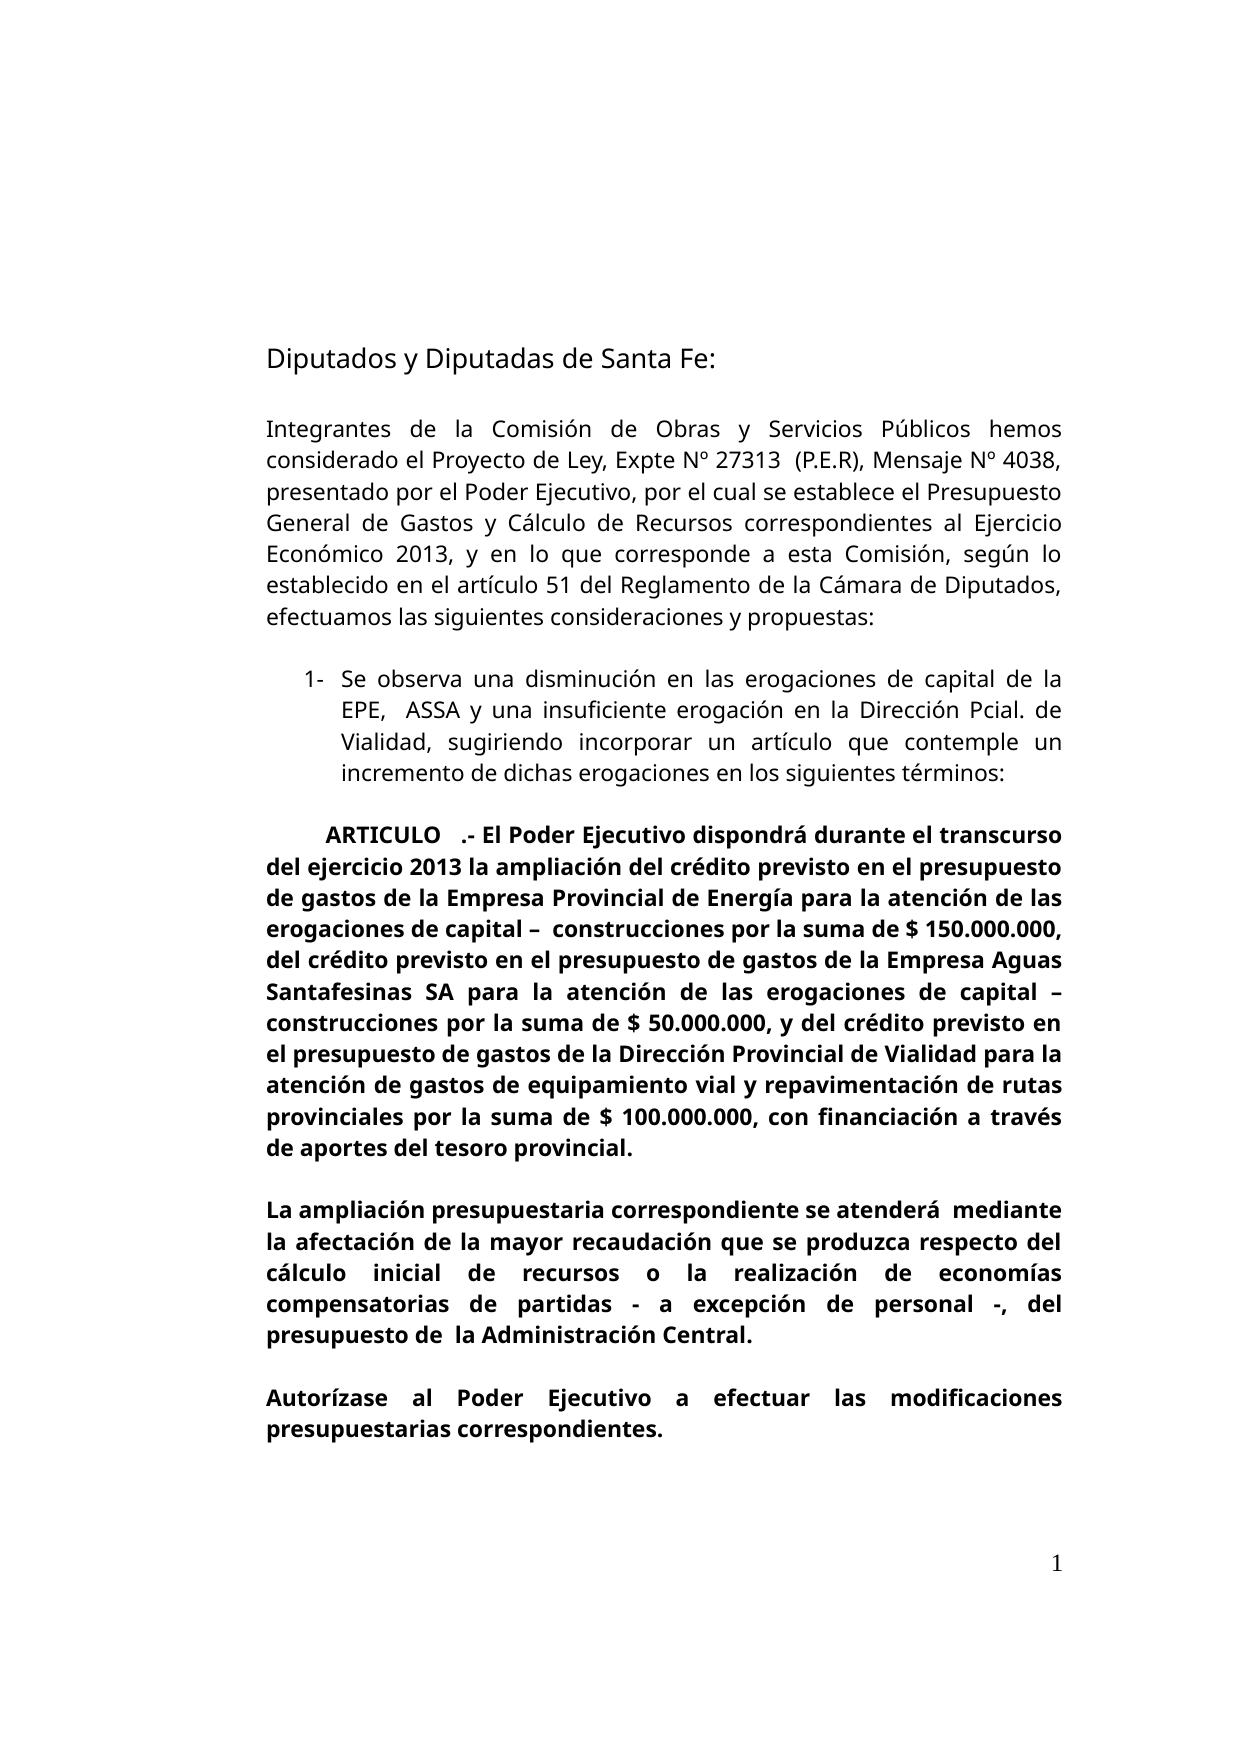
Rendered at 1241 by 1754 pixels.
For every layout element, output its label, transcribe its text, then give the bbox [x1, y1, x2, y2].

text Integrantes de la Comisión de Obras y Servicios Públicos hemos considerado el Proyecto de Ley, Expte Nº 27313 (P.E.R), Mensaje Nº 4038, presentado por el Poder Ejecutivo, por el cual se establece el Presupuesto General de Gastos y Cálculo de Recursos correspondientes al Ejercicio Económico 2013, y en lo que corresponde a esta Comisión, según lo establecido en el artículo 51 del Reglamento de la Cámara de Diputados, efectuamos las siguientes consideraciones y propuestas: [266, 413, 1063, 632]
text Autorízase al Poder Ejecutivo a efectuar las modificaciones presupuestarias correspondientes. [266, 1382, 1063, 1444]
text ARTICULO .- El Poder Ejecutivo dispondrá durante el transcurso del ejercicio 2013 la ampliación del crédito previsto en el presupuesto de gastos de la Empresa Provincial de Energía para la atención de las erogaciones de capital – construcciones por la suma de $ 150.000.000, del crédito previsto en el presupuesto de gastos de la Empresa Aguas Santafesinas SA para la atención de las erogaciones de capital – construcciones por la suma de $ 50.000.000, y del crédito previsto en el presupuesto de gastos de la Dirección Provincial de Vialidad para la atención de gastos de equipamiento vial y repavimentación de rutas provinciales por la suma de $ 100.000.000, con financiación a través de aportes del tesoro provincial. [266, 819, 1063, 1163]
text La ampliación presupuestaria correspondiente se atenderá mediante la afectación de la mayor recaudación que se produzca respecto del cálculo inicial de recursos o la realización de economías compensatorias de partidas - a excepción de personal -, del presupuesto de la Administración Central. [266, 1194, 1063, 1351]
list Se observa una disminución en las erogaciones de capital de la EPE, ASSA y una insuficiente erogación en la Dirección Pcial. de Vialidad, sugiriendo incorporar un artículo que contemple un incremento de dichas erogaciones en los siguientes términos: [303, 663, 1063, 788]
text Diputados y Diputadas de Santa Fe: [266, 339, 1063, 376]
